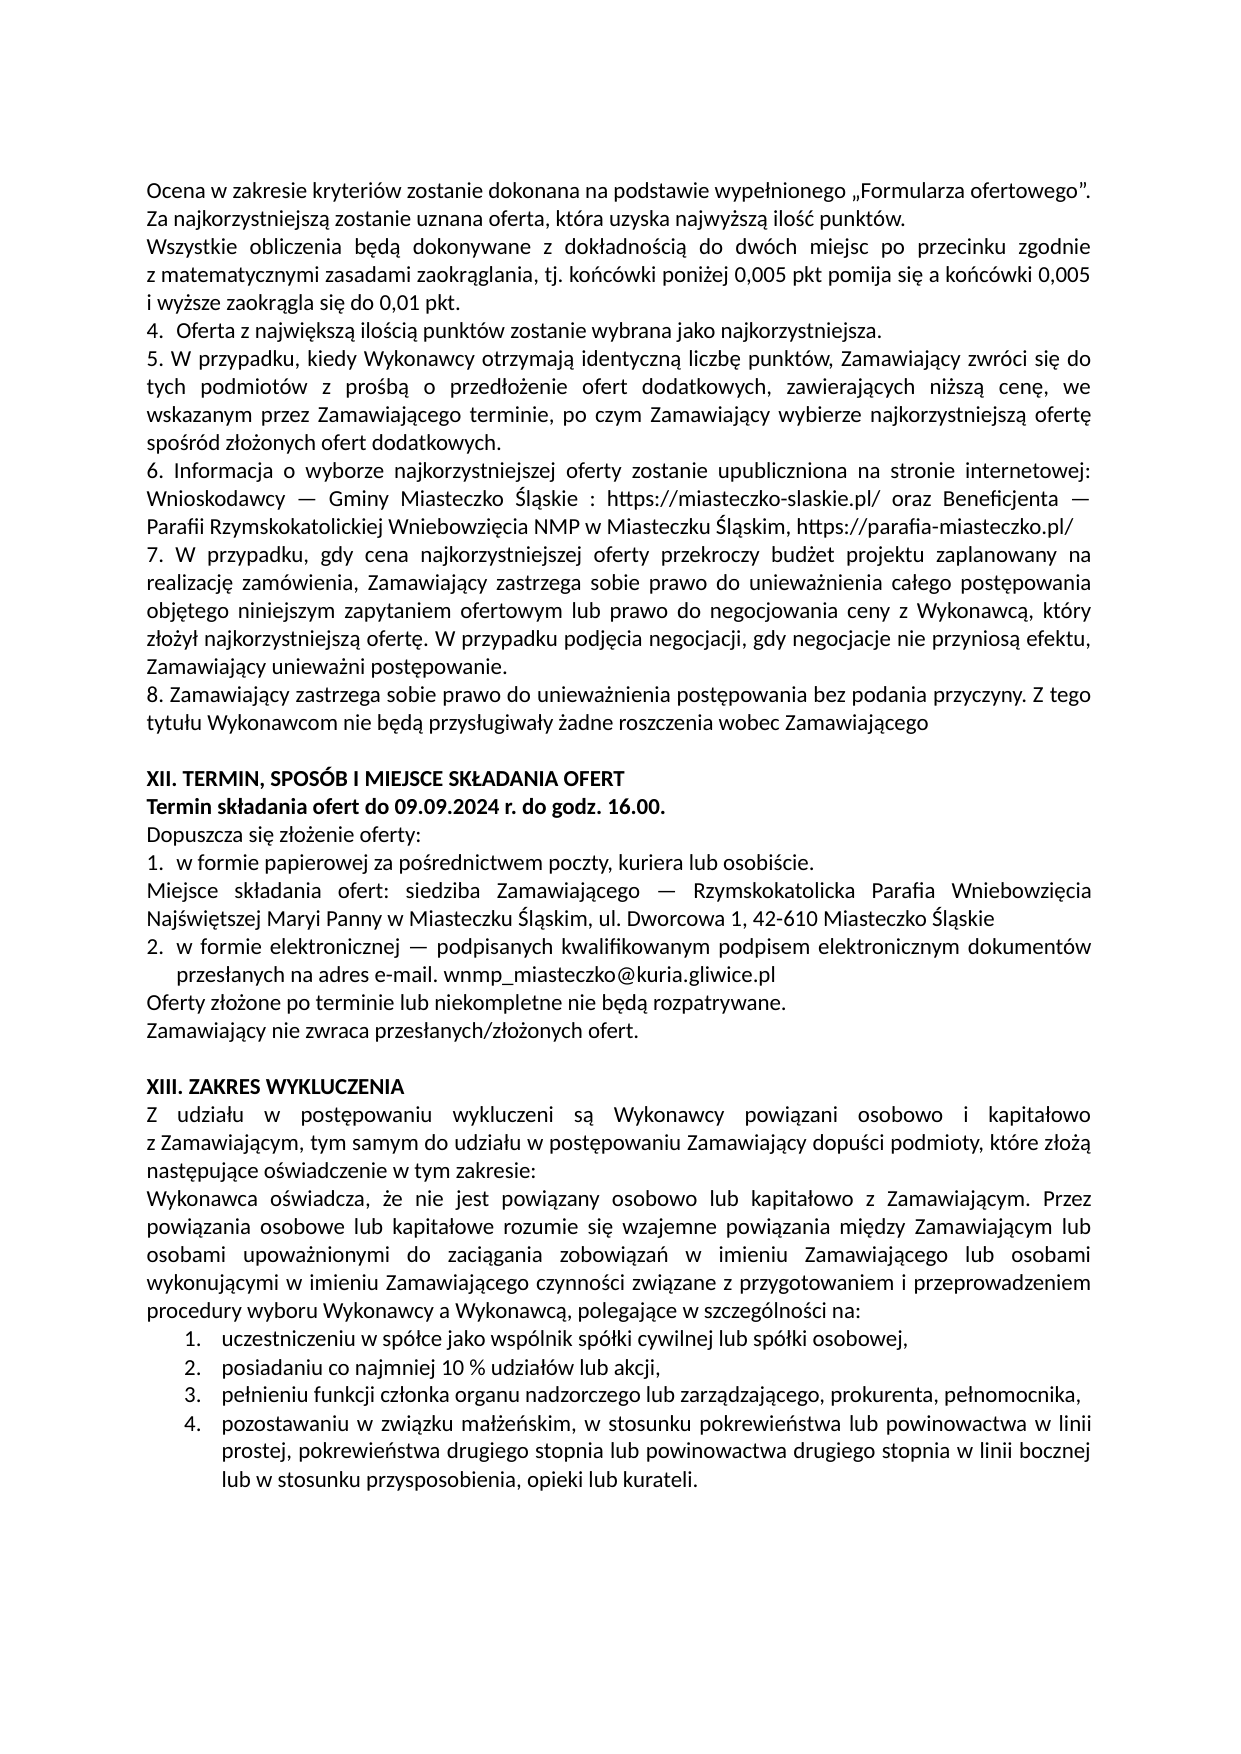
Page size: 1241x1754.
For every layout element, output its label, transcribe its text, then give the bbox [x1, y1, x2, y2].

text Z udziału w postępowaniu wykluczeni są Wykonawcy powiązani osobowo i kapitałowo z Zamawiającym, tym samym do udziału w postępowaniu Zamawiający dopuści podmioty, które złożą następujące oświadczenie w tym zakresie: [146, 1100, 1092, 1184]
text Oferty złożone po terminie lub niekompletne nie będą rozpatrywane. [146, 988, 1092, 1016]
list w formie elektronicznej — podpisanych kwalifikowanym podpisem elektronicznym dokumentów przesłanych na adres e-mail. wnmp_miasteczko@kuria.gliwice.pl [146, 932, 1092, 988]
text Termin składania ofert do 09.09.2024 r. do godz. 16.00. [146, 792, 1092, 820]
text Wszystkie obliczenia będą dokonywane z dokładnością do dwóch miejsc po przecinku zgodnie z matematycznymi zasadami zaokrąglania, tj. końcówki poniżej 0,005 pkt pomija się a końcówki 0,005 i wyższe zaokrągla się do 0,01 pkt. [146, 232, 1092, 316]
list pełnieniu funkcji członka organu nadzorczego lub zarządzającego, prokurenta, pełnomocnika, [184, 1381, 1092, 1409]
text Dopuszcza się złożenie oferty: [146, 820, 1092, 848]
list pozostawaniu w związku małżeńskim, w stosunku pokrewieństwa lub powinowactwa w linii prostej, pokrewieństwa drugiego stopnia lub powinowactwa drugiego stopnia w linii bocznej lub w stosunku przysposobienia, opieki lub kurateli. [184, 1409, 1092, 1493]
text Miejsce składania ofert: siedziba Zamawiającego — Rzymskokatolicka Parafia Wniebowzięcia Najświętszej Maryi Panny w Miasteczku Śląskim, ul. Dworcowa 1, 42-610 Miasteczko Śląskie [146, 876, 1092, 932]
list w formie papierowej za pośrednictwem poczty, kuriera lub osobiście. [146, 848, 1092, 876]
text Ocena w zakresie kryteriów zostanie dokonana na podstawie wypełnionego „Formularza ofertowego”. Za najkorzystniejszą zostanie uznana oferta, która uzyska najwyższą ilość punktów. [146, 176, 1092, 232]
list uczestniczeniu w spółce jako wspólnik spółki cywilnej lub spółki osobowej, [184, 1324, 1092, 1353]
list posiadaniu co najmniej 10 % udziałów lub akcji, [184, 1353, 1092, 1381]
list 7. W przypadku, gdy cena najkorzystniejszej oferty przekroczy budżet projektu zaplanowany na realizację zamówienia, Zamawiający zastrzega sobie prawo do unieważnienia całego postępowania objętego niniejszym zapytaniem ofertowym lub prawo do negocjowania ceny z Wykonawcą, który złożył najkorzystniejszą ofertę. W przypadku podjęcia negocjacji, gdy negocjacje nie przyniosą efektu, Zamawiający unieważni postępowanie. [146, 540, 1092, 680]
text Wykonawca oświadcza, że nie jest powiązany osobowo lub kapitałowo z Zamawiającym. Przez powiązania osobowe lub kapitałowe rozumie się wzajemne powiązania między Zamawiającym lub osobami upoważnionymi do zaciągania zobowiązań w imieniu Zamawiającego lub osobami wykonującymi w imieniu Zamawiającego czynności związane z przygotowaniem i przeprowadzeniem procedury wyboru Wykonawcy a Wykonawcą, polegające w szczególności na: [146, 1184, 1092, 1324]
list 5. W przypadku, kiedy Wykonawcy otrzymają identyczną liczbę punktów, Zamawiający zwróci się do tych podmiotów z prośbą o przedłożenie ofert dodatkowych, zawierających niższą cenę, we wskazanym przez Zamawiającego terminie, po czym Zamawiający wybierze najkorzystniejszą ofertę spośród złożonych ofert dodatkowych. [146, 344, 1092, 456]
text Zamawiający nie zwraca przesłanych/złożonych ofert. [146, 1016, 1092, 1044]
text XIII. ZAKRES WYKLUCZENIA [146, 1072, 1092, 1100]
list Oferta z największą ilością punktów zostanie wybrana jako najkorzystniejsza. [146, 316, 1092, 344]
list 8. Zamawiający zastrzega sobie prawo do unieważnienia postępowania bez podania przyczyny. Z tego tytułu Wykonawcom nie będą przysługiwały żadne roszczenia wobec Zamawiającego [146, 680, 1092, 736]
list 6. Informacja o wyborze najkorzystniejszej oferty zostanie upubliczniona na stronie internetowej: Wnioskodawcy — Gminy Miasteczko Śląskie : https://miasteczko-slaskie.pl/ oraz Beneficjenta — Parafii Rzymskokatolickiej Wniebowzięcia NMP w Miasteczku Śląskim, https://parafia-miasteczko.pl/ [146, 456, 1092, 540]
text XII. TERMIN, SPOSÓB I MIEJSCE SKŁADANIA OFERT [146, 764, 1092, 792]
